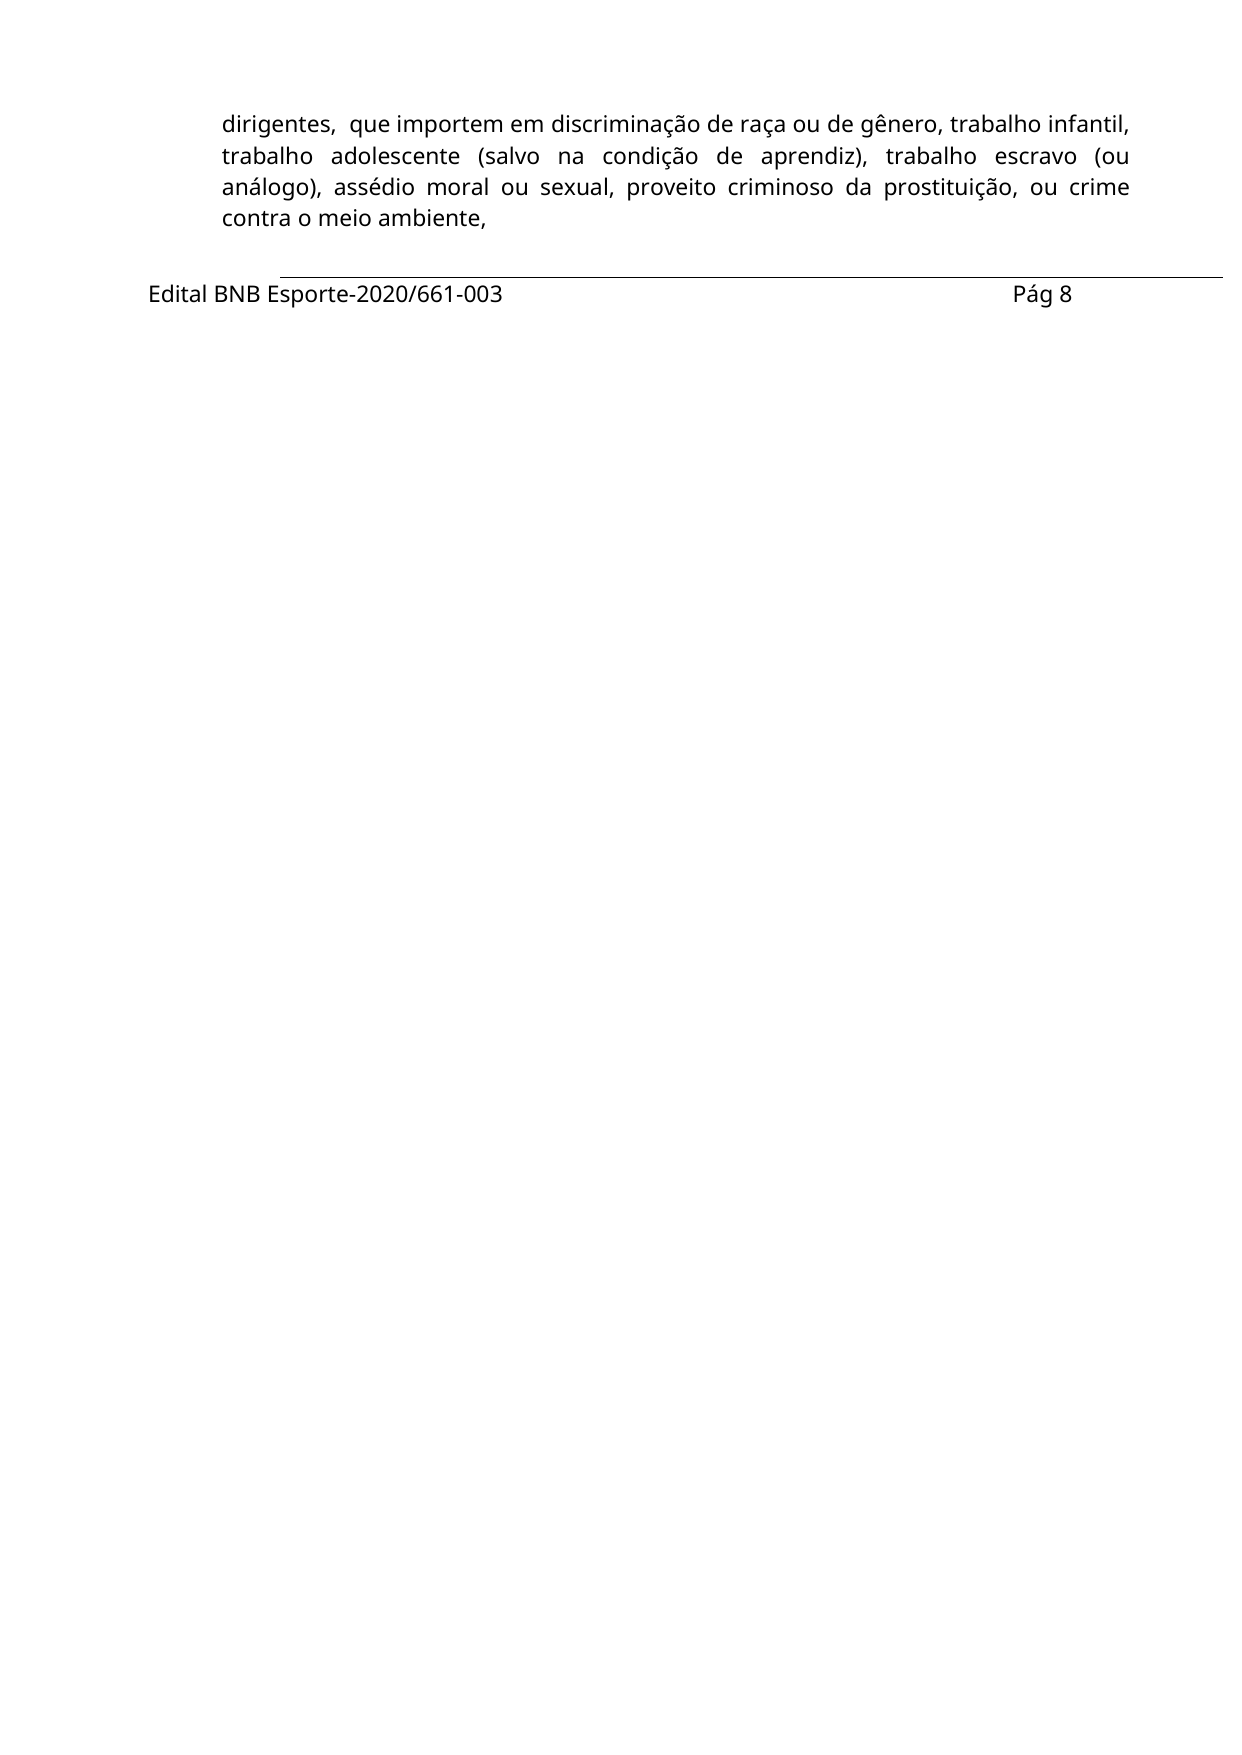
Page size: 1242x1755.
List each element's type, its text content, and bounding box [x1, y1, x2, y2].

text Edital BNB Esporte-2020/661-003 Pág 8 [148, 278, 1137, 310]
text dirigentes, que importem em discriminação de raça ou de gênero, trabalho infantil, trabalho adolescente (salvo na condição de aprendiz), trabalho escravo (ou análogo), assédio moral ou sexual, proveito criminoso da prostituição, ou crime contra o meio ambiente, [222, 108, 1130, 233]
